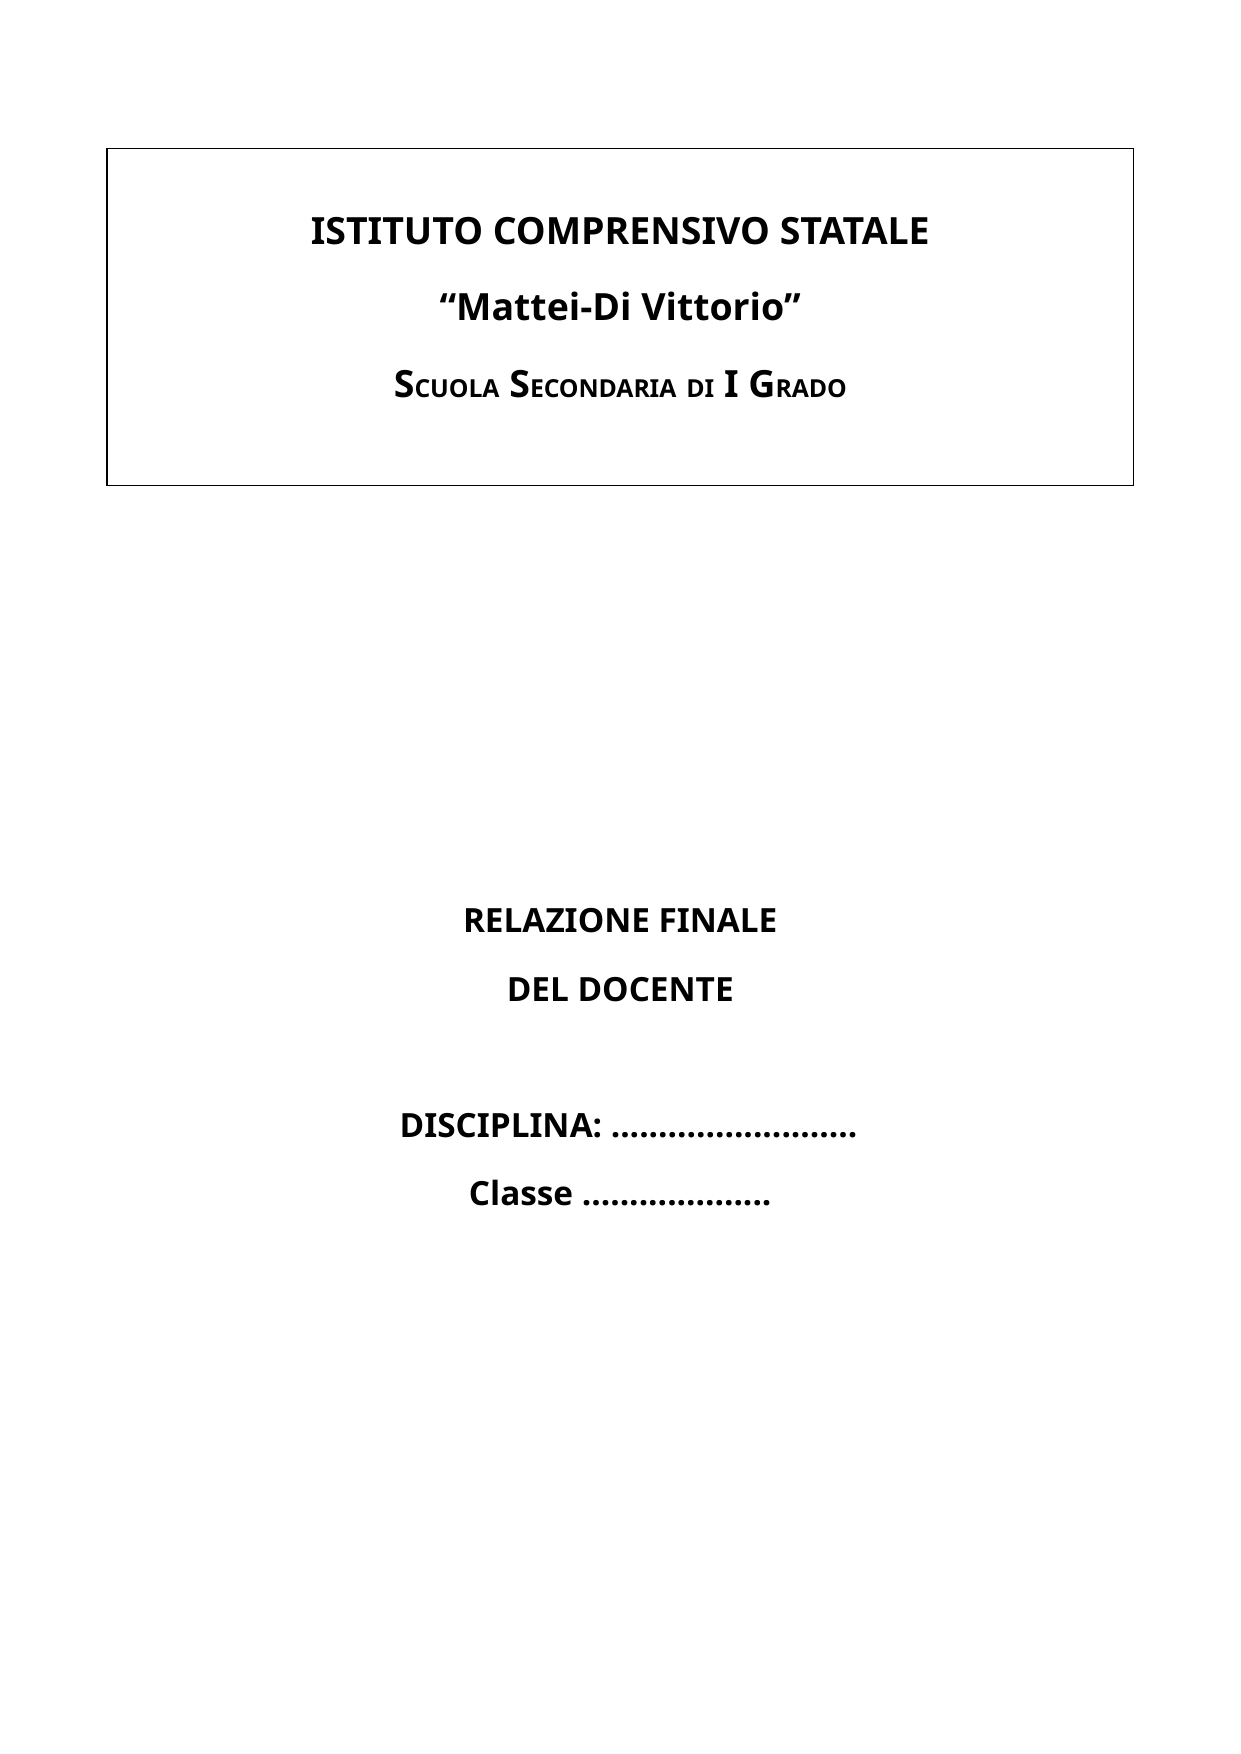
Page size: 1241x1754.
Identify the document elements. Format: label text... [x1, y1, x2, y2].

text RELAZIONE FINALE [106, 897, 1134, 943]
text Scuola Secondaria di I Grado [108, 356, 1133, 408]
text DEL DOCENTE [106, 965, 1134, 1011]
text ISTITUTO COMPRENSIVO STATALE [108, 203, 1133, 255]
text “Mattei-Di Vittorio” [108, 279, 1133, 332]
text DISCIPLINA: .......................... [106, 1102, 1134, 1147]
text Classe .................... [106, 1170, 1134, 1215]
